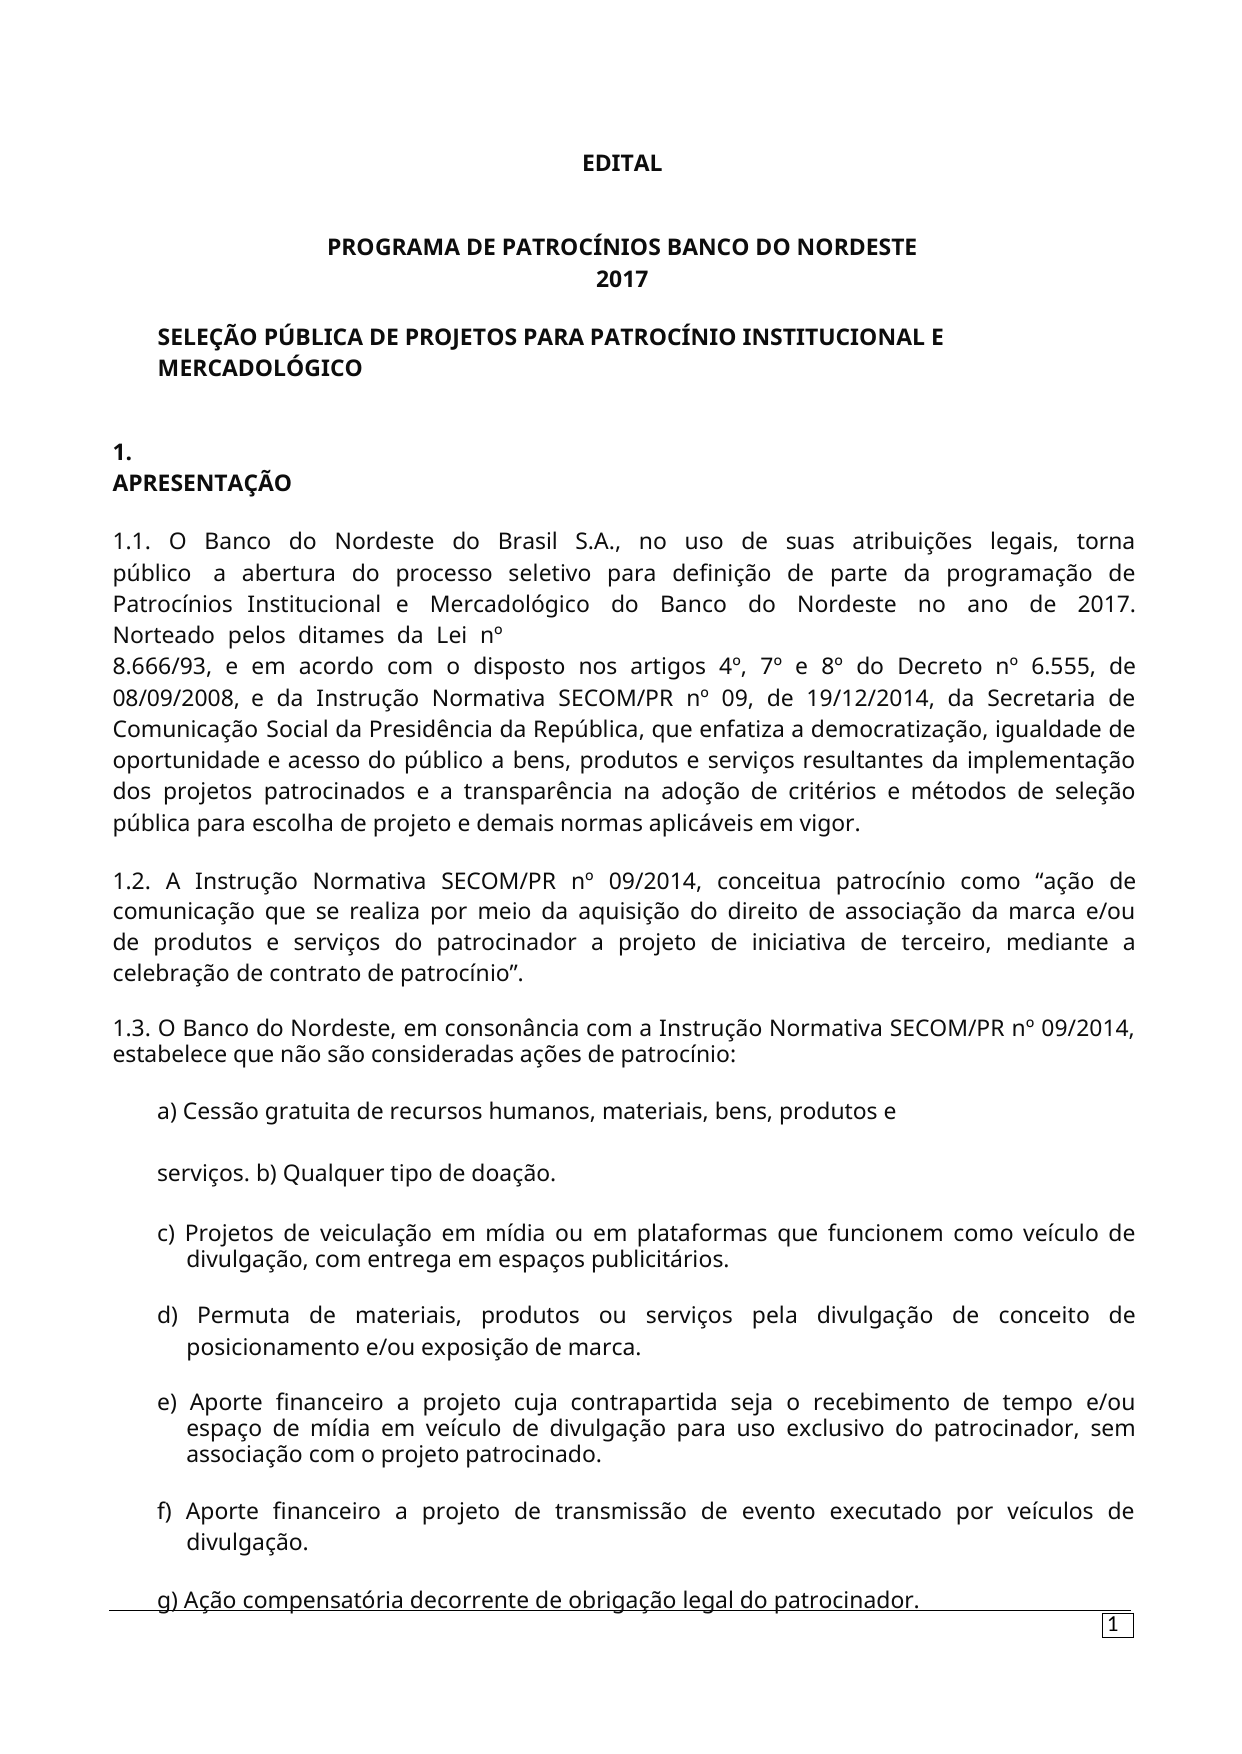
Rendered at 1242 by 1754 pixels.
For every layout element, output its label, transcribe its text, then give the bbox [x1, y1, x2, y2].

text PROGRAMA DE PATROCÍNIOS BANCO DO NORDESTE 2017 [316, 231, 928, 294]
text 1.3. O Banco do Nordeste, em consonância com a Instrução Normativa SECOM/PR nº 09/2014, estabelece que não são consideradas ações de patrocínio: [112, 1015, 1135, 1068]
text SELEÇÃO PÚBLICA DE PROJETOS PARA PATROCÍNIO INSTITUCIONAL E MERCADOLÓGICO [157, 320, 1146, 383]
text EDITAL [579, 147, 665, 178]
text 1.1. O Banco do Nordeste do Brasil S.A., no uso de suas atribuições legais, torna público a abertura do processo seletivo para definição de parte da programação de Patrocínios Institucional e Mercadológico do Banco do Nordeste no ano de 2017. Norteado pelos ditames da Lei nº [112, 525, 1136, 650]
text g) Ação compensatória decorrente de obrigação legal do patrocinador. [157, 1583, 1146, 1615]
text f) Aporte financeiro a projeto de transmissão de evento executado por veículos de divulgação. [157, 1494, 1135, 1557]
text e) Aporte financeiro a projeto cuja contrapartida seja o recebimento de tempo e/ou espaço de mídia em veículo de divulgação para uso exclusivo do patrocinador, sem associação com o projeto patrocinado. [157, 1389, 1136, 1468]
text 1.2. A Instrução Normativa SECOM/PR nº 09/2014, conceitua patrocínio como “ação de comunicação que se realiza por meio da aquisição do direito de associação da marca e/ou de produtos e serviços do patrocinador a projeto de iniciativa de terceiro, mediante a celebração de contrato de patrocínio”. [112, 864, 1136, 988]
text 8.666/93, e em acordo com o disposto nos artigos 4º, 7º e 8º do Decreto nº 6.555, de 08/09/2008, e da Instrução Normativa SECOM/PR nº 09, de 19/12/2014, da Secretaria de Comunicação Social da Presidência da República, que enfatiza a democratização, igualdade de oportunidade e acesso do público a bens, produtos e serviços resultantes da implementação dos projetos patrocinados e a transparência na adoção de critérios e métodos de seleção pública para escolha de projeto e demais normas aplicáveis em vigor. [112, 650, 1136, 838]
text d) Permuta de materiais, produtos ou serviços pela divulgação de conceito de posicionamento e/ou exposição de marca. [157, 1299, 1136, 1362]
text a) Cessão gratuita de recursos humanos, materiais, bens, produtos e serviços. b) Qualquer tipo de doação. [157, 1094, 966, 1188]
text c) Projetos de veiculação em mídia ou em plataformas que funcionem como veículo de divulgação, com entrega em espaços publicitários. [157, 1220, 1136, 1273]
text 1. APRESENTAÇÃO [112, 436, 317, 498]
